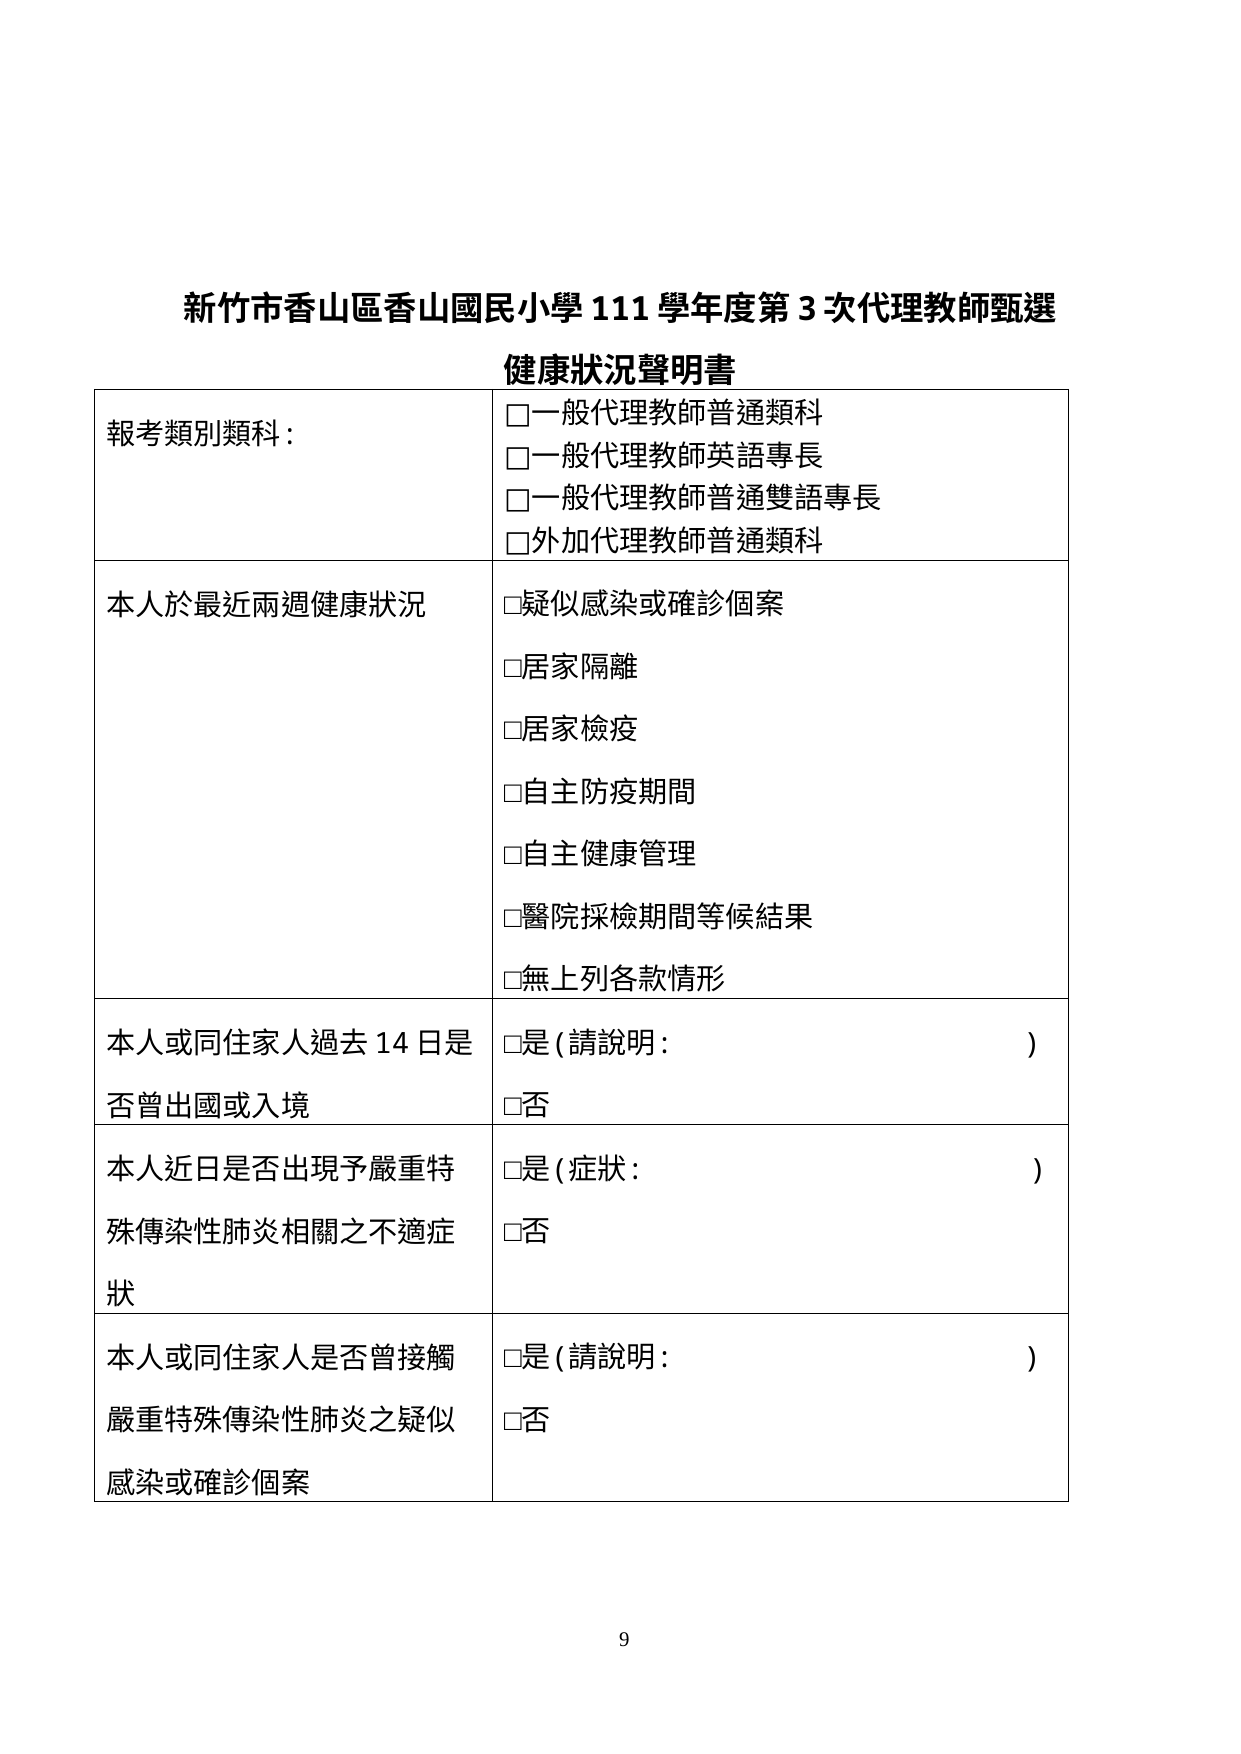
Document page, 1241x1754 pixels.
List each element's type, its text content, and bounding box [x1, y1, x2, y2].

table_cell 本人或同住家人過去14日是否曾出國或入境 [95, 999, 492, 1124]
text 健康狀況聲明書 [94, 326, 1146, 389]
table_cell 本人於最近兩週健康狀況 [95, 561, 492, 998]
table_header □一般代理教師普通類科 □一般代理教師英語專長 □一般代理教師普通雙語專長 □外加代理教師普通類科 [493, 390, 1068, 559]
table_cell □是(請說明: ) □否 [493, 999, 1068, 1124]
text 新竹市香山區香山國民小學111學年度第3次代理教師甄選 [94, 264, 1146, 326]
table_cell 本人或同住家人是否曾接觸嚴重特殊傳染性肺炎之疑似感染或確診個案 [95, 1314, 492, 1501]
table_cell 本人近日是否出現予嚴重特殊傳染性肺炎相關之不適症狀 [95, 1125, 492, 1313]
table_cell □疑似感染或確診個案 □居家隔離 □居家檢疫 □自主防疫期間 □自主健康管理 □醫院採檢期間等候結果 □無上列各款情形 [493, 561, 1068, 998]
table_cell □是(請說明: ) □否 [493, 1314, 1068, 1501]
table_cell □是(症狀: ) □否 [493, 1125, 1068, 1313]
table_header 報考類別類科: [95, 390, 492, 559]
